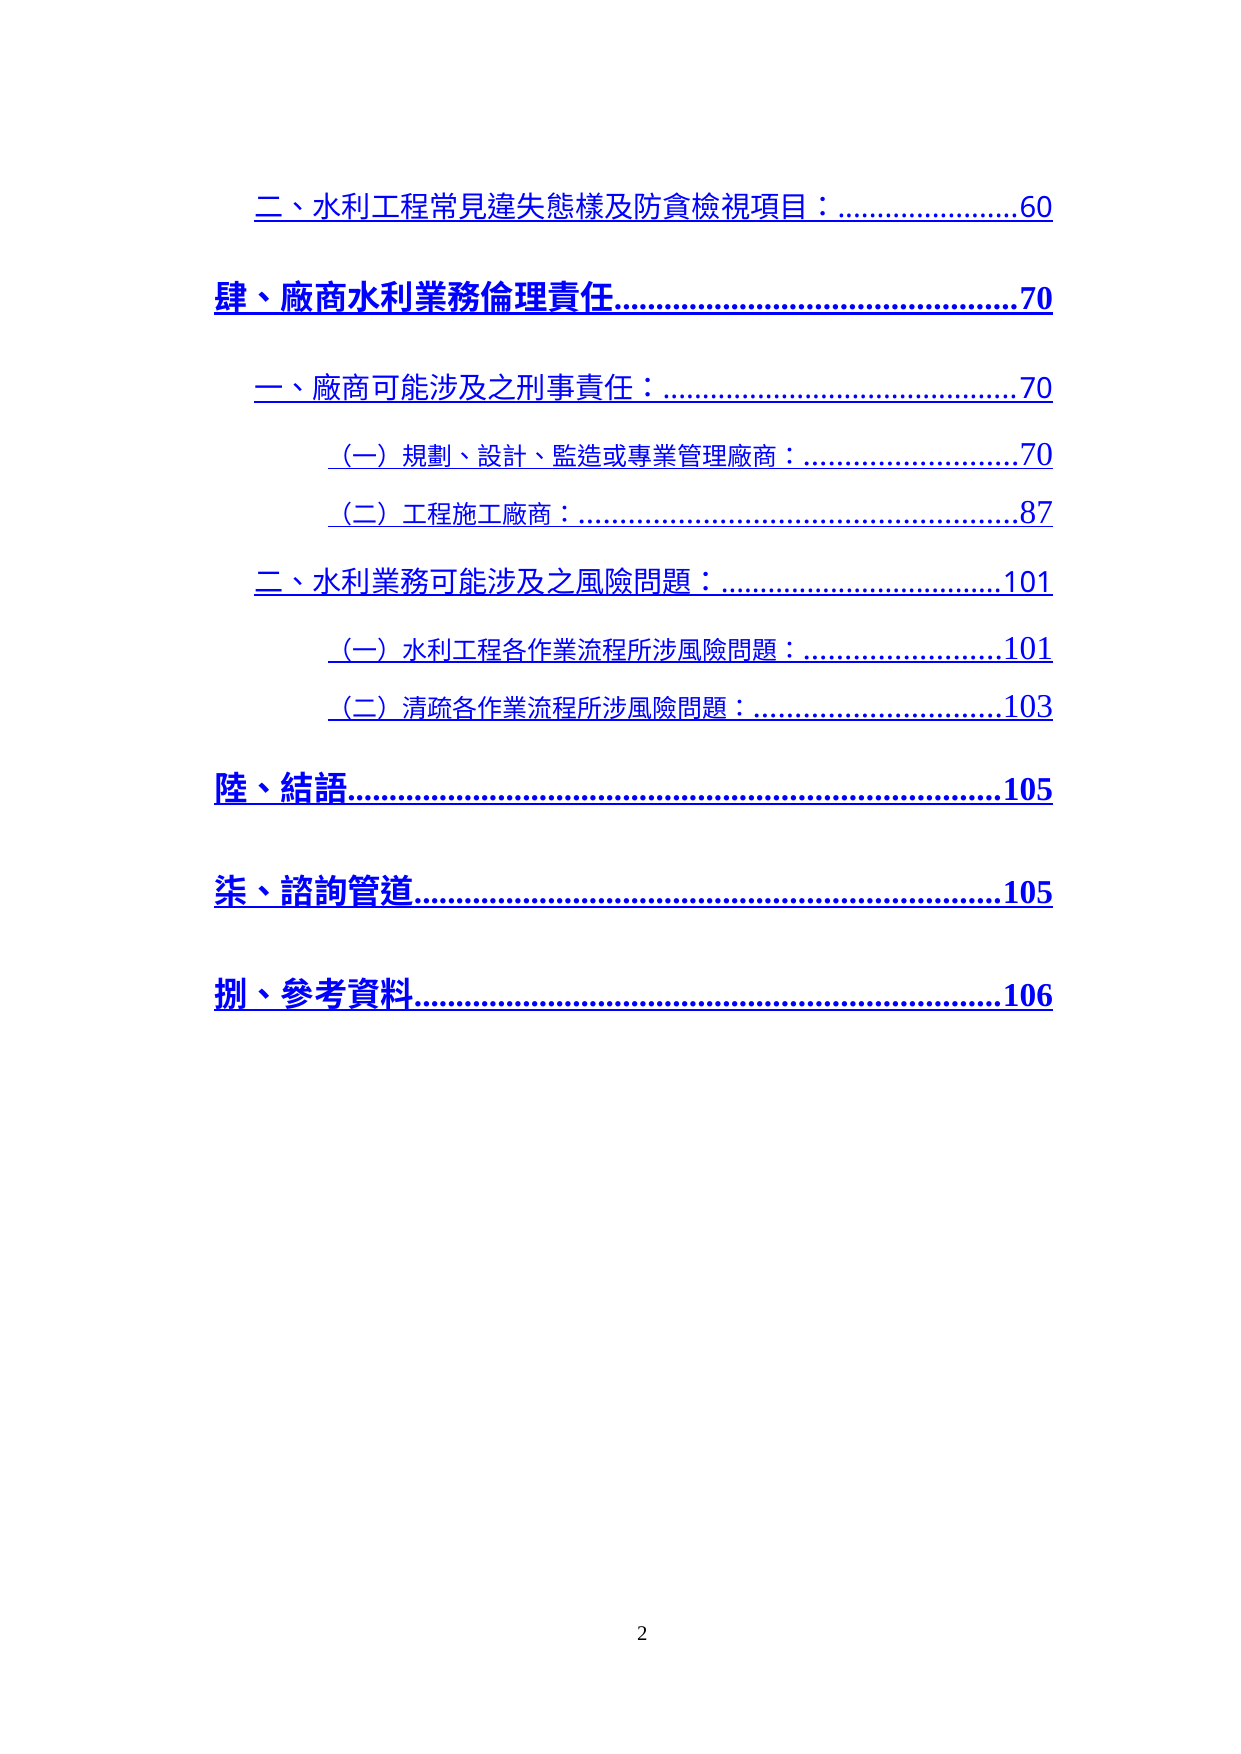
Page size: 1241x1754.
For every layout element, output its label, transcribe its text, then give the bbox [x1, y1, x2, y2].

text 二、水利業務可能涉及之風險問題： 101 [254, 547, 1053, 592]
text （一）水利工程各作業流程所涉風險問題： 101 [306, 614, 1053, 660]
text 捌、參考資料 106 [192, 936, 1053, 1027]
text 一、廠商可能涉及之刑事責任： 70 [254, 353, 1053, 398]
text （一）規劃、設計、監造或專業管理廠商： 70 [306, 421, 1053, 466]
text （二）清疏各作業流程所涉風險問題： 103 [306, 672, 1053, 718]
text 肆、廠商水利業務倫理責任 70 [192, 240, 1053, 330]
text （二）工程施工廠商： 87 [306, 479, 1053, 524]
text 柒、諮詢管道 105 [192, 833, 1053, 924]
text 陸、結語 105 [192, 730, 1053, 821]
text 二、水利工程常見違失態樣及防貪檢視項目： 60 [254, 172, 1053, 217]
